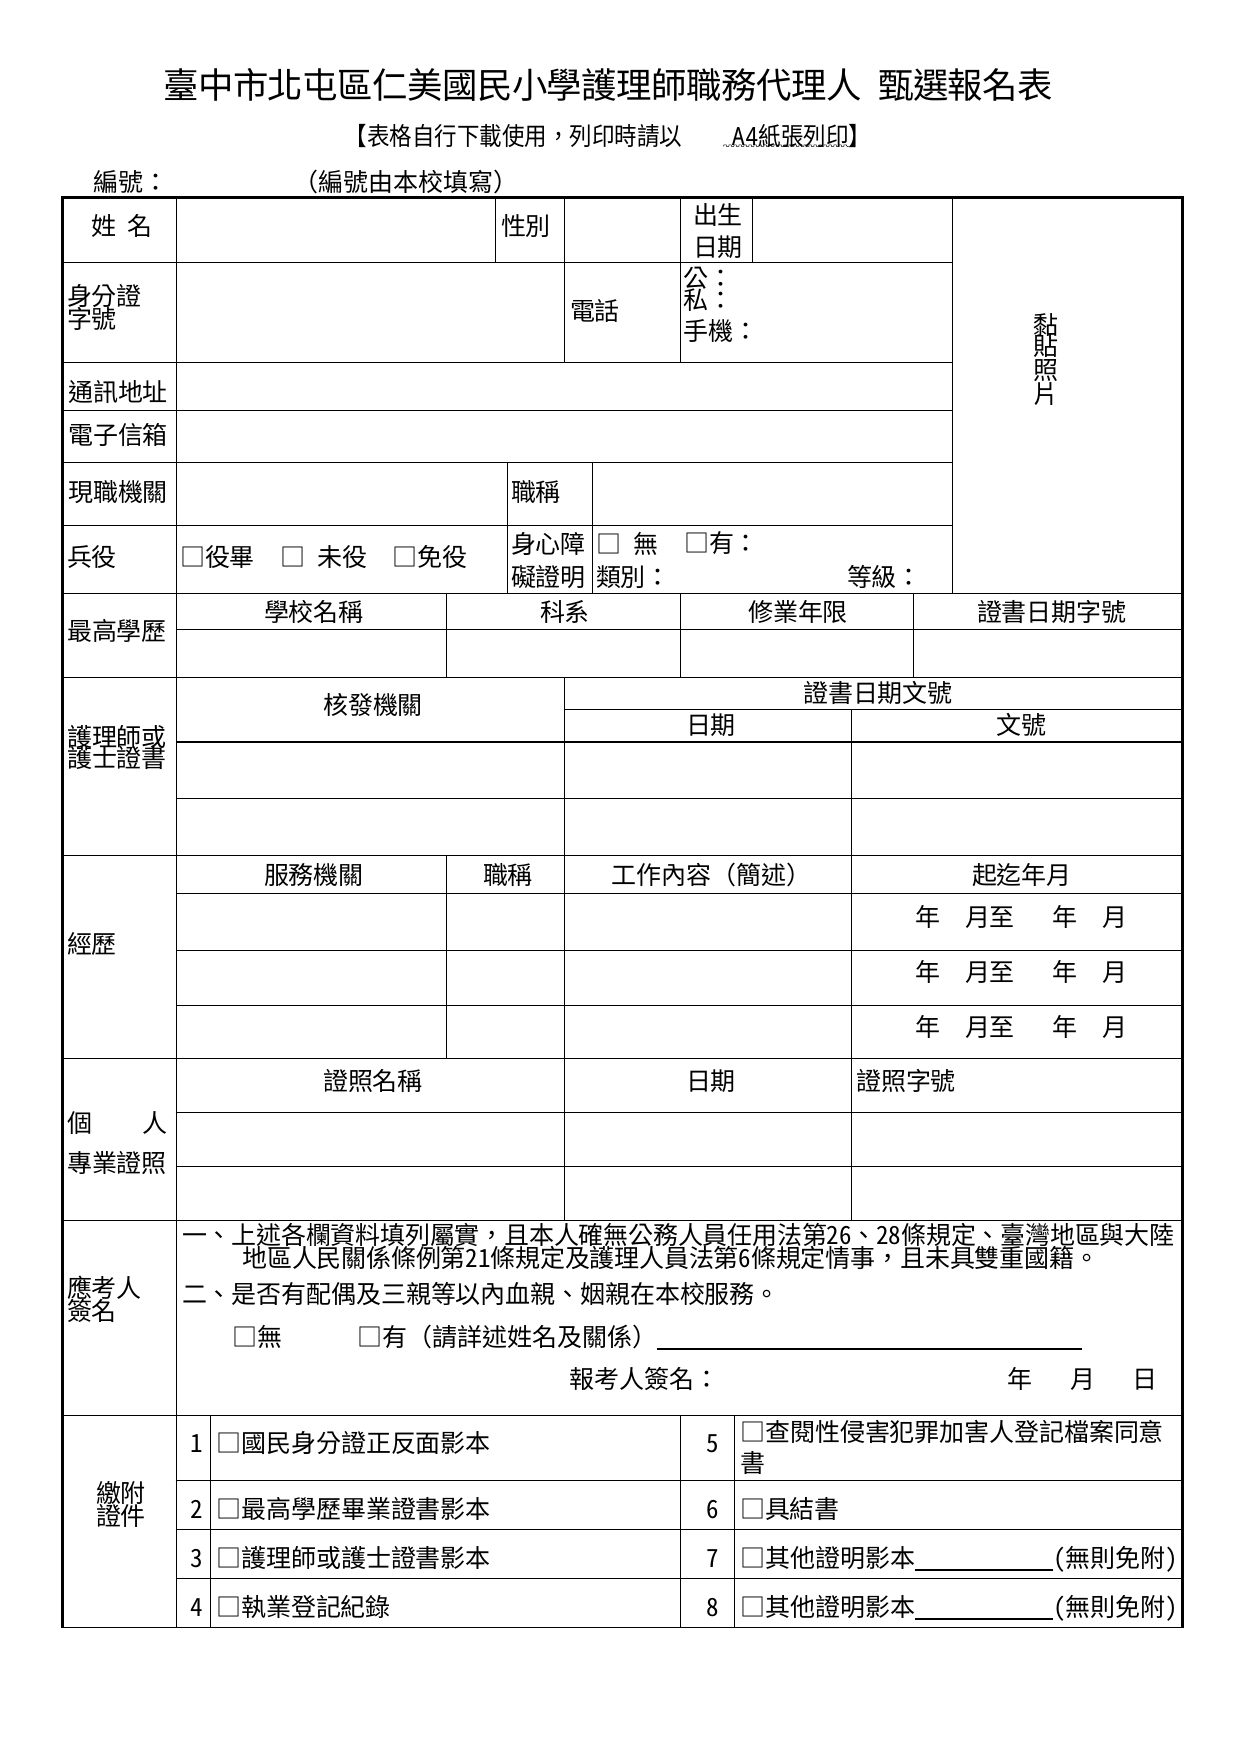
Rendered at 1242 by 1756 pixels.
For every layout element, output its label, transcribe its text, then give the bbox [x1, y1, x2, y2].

table_header [177, 199, 495, 262]
table_cell 護理師或護士證書 [64, 678, 176, 854]
table_cell 電子信箱 [64, 411, 176, 462]
table_cell [565, 1006, 851, 1058]
table_cell [565, 743, 851, 798]
table_cell 8 [681, 1579, 734, 1627]
table_cell 等級： [752, 559, 952, 593]
table_cell [177, 743, 564, 798]
table_cell 服務機關 [177, 856, 446, 893]
table_cell 月 [1088, 1006, 1181, 1058]
table_cell 5 [681, 1416, 734, 1480]
table_cell □役畢 [177, 526, 266, 593]
text [55, 196, 1192, 1651]
table_cell [565, 1167, 851, 1220]
table_cell □ 未役 [266, 526, 378, 593]
table_header [753, 199, 952, 262]
table_cell 職稱 [508, 463, 592, 524]
table_cell [447, 894, 564, 949]
text 臺中市北屯區仁美國民小學護理師職務代理人 甄選報名表 [50, 54, 1167, 110]
table_cell [177, 463, 507, 524]
table_cell 日期 [565, 1059, 851, 1112]
table_cell 電話 [565, 263, 680, 362]
table_cell 證照名稱 [177, 1059, 564, 1112]
table_cell 證書日期字號 [914, 594, 1181, 629]
table_cell □其他證明影本 (無則免附) [735, 1579, 1181, 1627]
table_cell □具結書 [735, 1481, 1181, 1529]
table_cell 年 [914, 894, 952, 949]
table_cell [593, 463, 952, 524]
table_cell 一、上述各欄資料填列屬實，且本人確無公務人員任用法第26、28條規定、臺灣地區與大陸地區人民關係條例第21條規定及護理人員法第6條規定情事，且未具雙重國籍。 二、是否有配偶及三親等以內血親、姻親在本校服務。 □無 □有（請詳述姓名及關係） 報考人簽名： 年 月 日 [177, 1221, 1181, 1415]
table_cell [852, 526, 914, 559]
table_cell [852, 894, 914, 949]
table_cell 現職機關 [64, 463, 176, 524]
table_cell 2 [177, 1481, 210, 1529]
table_cell 核發機關 [177, 678, 564, 741]
table_cell [852, 1167, 1181, 1220]
table_cell 4 [177, 1579, 210, 1627]
text 編號： （編號由本校填寫） [50, 154, 563, 201]
table_cell [914, 630, 1181, 677]
table_cell [177, 1113, 564, 1166]
table_cell □國民身分證正反面影本 [211, 1416, 680, 1480]
table_cell 證照字號 [852, 1059, 1181, 1112]
table_cell 7 [681, 1530, 734, 1578]
table_cell 學校名稱 [177, 594, 446, 629]
table_cell 通訊地址 [64, 363, 176, 410]
table_cell [177, 363, 952, 410]
table_cell 年 [914, 1006, 952, 1058]
table_cell [177, 799, 564, 854]
table_cell 修業年限 [681, 594, 913, 629]
table_cell 個 人 專業證照 [64, 1059, 176, 1220]
table_cell 6 [681, 1481, 734, 1529]
table_cell 年 [914, 951, 952, 1004]
table_header 性別 [496, 199, 564, 262]
table_header 黏貼照片 [953, 199, 1181, 593]
table_cell □執業登記紀錄 [211, 1579, 680, 1627]
table_cell 年 [1031, 894, 1087, 949]
table_cell [565, 1113, 851, 1166]
table_cell 證書日期文號 [565, 678, 1181, 709]
table_cell 月 [1088, 951, 1181, 1004]
table_cell [177, 411, 952, 462]
table_cell [447, 1006, 564, 1058]
table_cell 兵役 [64, 526, 176, 593]
table_cell [681, 630, 913, 677]
table_cell □ 無 類別： [593, 526, 680, 593]
table_cell [734, 559, 752, 593]
table_cell [852, 799, 1181, 854]
table_cell [177, 630, 446, 677]
table_cell 月至 [952, 1006, 1031, 1058]
table_cell 公：私： 手機： [681, 263, 952, 362]
table_cell [565, 894, 851, 949]
table_cell [177, 1167, 564, 1220]
table_cell [495, 526, 507, 593]
table_cell □免役 [379, 526, 495, 593]
table_cell 月至 [952, 951, 1031, 1004]
table_cell 1 [177, 1416, 210, 1480]
table_cell [565, 799, 851, 854]
table_cell [447, 951, 564, 1004]
table_cell [177, 1006, 446, 1058]
table_cell □查閱性侵害犯罪加害人登記檔案同意 書 [735, 1416, 1181, 1480]
table_cell 年 [1031, 1006, 1087, 1058]
text 【表格自行下載使用，列印時請以 A4紙張列印】 [50, 110, 1166, 154]
table_cell [447, 630, 680, 677]
table_cell 經歷 [64, 856, 176, 1058]
table_cell □有： [680, 526, 852, 559]
table_cell 職稱 [447, 856, 564, 893]
table_cell [177, 263, 564, 362]
table_cell 身分證字號 [64, 263, 176, 362]
table_cell 工作內容（簡述） [565, 856, 851, 893]
table_cell 應考人簽名 [64, 1221, 176, 1415]
table_cell □護理師或護士證書影本 [211, 1530, 680, 1578]
table_header 出生 日期 [681, 199, 752, 262]
table_cell [680, 559, 734, 593]
table_cell 月 [1088, 894, 1181, 949]
table_cell [852, 743, 1181, 798]
table_cell [852, 1113, 1181, 1166]
table_cell □最高學歷畢業證書影本 [211, 1481, 680, 1529]
table_cell [852, 1006, 914, 1058]
table_cell [852, 951, 914, 1004]
table_cell [177, 951, 446, 1004]
table_cell 月至 [952, 894, 1031, 949]
table_cell □其他證明影本 (無則免附) [735, 1530, 1181, 1578]
table_cell [565, 951, 851, 1004]
table_cell [914, 526, 952, 559]
table_cell [177, 894, 446, 949]
table_cell 最高學歷 [64, 594, 176, 677]
table_cell 繳附證件 [64, 1416, 176, 1627]
table_cell 起迄年月 [852, 856, 1181, 893]
table_cell 3 [177, 1530, 210, 1578]
table_header 姓 名 [64, 199, 176, 262]
table_cell 科系 [447, 594, 680, 629]
table_cell 文號 [852, 710, 1181, 741]
table_cell 身心障 礙證明 [508, 526, 592, 593]
table_header [565, 199, 680, 262]
table_cell 日期 [565, 710, 851, 741]
table_cell 年 [1031, 951, 1087, 1004]
